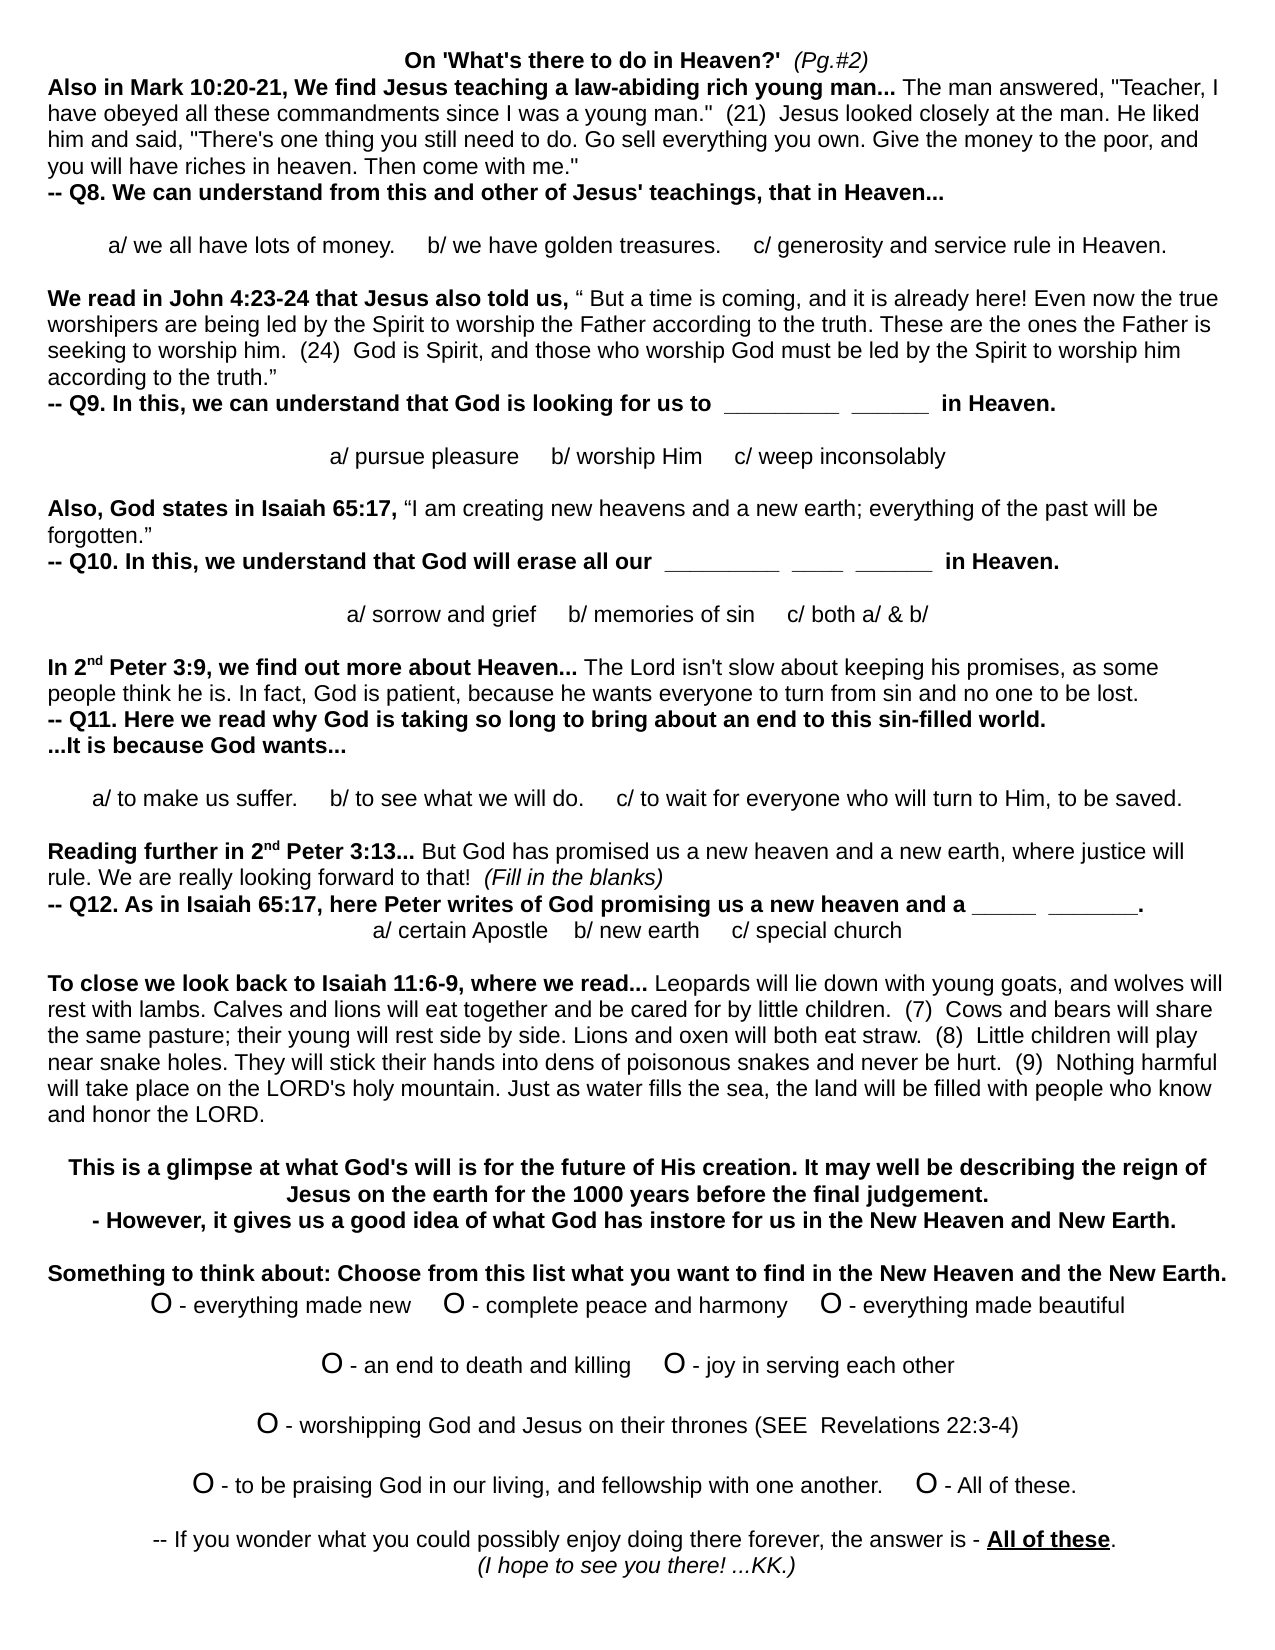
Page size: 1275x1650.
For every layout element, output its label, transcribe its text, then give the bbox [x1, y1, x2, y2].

text To close we look back to Isaiah 11:6-9, where we read... Leopards will lie down with young goats, and wolves will rest with lambs. Calves and lions will eat together and be cared for by little children. (7) Cows and bears will share the same pasture; their young will rest side by side. Lions and oxen will both eat straw. (8) Little children will play near snake holes. They will stick their hands into dens of poisonous snakes and never be hurt. (9) Nothing harmful will take place on the LORD's holy mountain. Just as water fills the sea, the land will be filled with people who know and honor the LORD. [47, 970, 1228, 1128]
text -- Q10. In this, we understand that God will erase all our _________ ____ ______ in Heaven. [47, 548, 1228, 574]
text O - worshipping God and Jesus on their thrones (SEE Revelations 22:3-4) [47, 1406, 1228, 1439]
text Something to think about: Choose from this list what you want to find in the New Heaven and the New Earth. [47, 1259, 1228, 1286]
text Also, God states in Isaiah 65:17, “I am creating new heavens and a new earth; everything of the past will be forgotten.” [47, 495, 1228, 548]
text -- Q12. As in Isaiah 65:17, here Peter writes of God promising us a new heaven and a _____ _______. [47, 891, 1228, 917]
text We read in John 4:23-24 that Jesus also told us, “ But a time is coming, and it is already here! Even now the true worshipers are being led by the Spirit to worship the Father according to the truth. These are the ones the Father is seeking to worship him. (24) God is Spirit, and those who worship God must be led by the Spirit to worship him according to the truth.” [47, 284, 1228, 390]
text -- If you wonder what you could possibly enjoy doing there forever, the answer is - All of these. (I hope to see you there! ...KK.) [47, 1526, 1228, 1578]
text a/ certain Apostle b/ new earth c/ special church [47, 917, 1228, 943]
text a/ to make us suffer. b/ to see what we will do. c/ to wait for everyone who will turn to Him, to be saved. [47, 785, 1228, 812]
text This is a glimpse at what God's will is for the future of His creation. It may well be describing the reign of Jesus on the earth for the 1000 years before the final judgement. - However, it gives us a good idea of what God has instore for us in the New Heaven and New Earth. [47, 1128, 1228, 1233]
text ...It is because God wants... [47, 732, 1228, 759]
text In 2nd Peter 3:9, we find out more about Heaven... The Lord isn't slow about keeping his promises, as some people think he is. In fact, God is patient, because he wants everyone to turn from sin and no one to be lost. [47, 653, 1228, 706]
text a/ we all have lots of money. b/ we have golden treasures. c/ generosity and service rule in Heaven. [47, 232, 1228, 258]
text On 'What's there to do in Heaven?' (Pg.#2) [47, 47, 1228, 74]
text -- Q9. In this, we can understand that God is looking for us to _________ ______ in Heaven. [47, 390, 1228, 416]
text O - everything made new O - complete peace and harmony O - everything made beautiful [47, 1286, 1228, 1319]
text -- Q8. We can understand from this and other of Jesus' teachings, that in Heaven... [47, 179, 1228, 205]
text a/ pursue pleasure b/ worship Him c/ weep inconsolably [47, 443, 1228, 469]
text Reading further in 2nd Peter 3:13... But God has promised us a new heaven and a new earth, where justice will rule. We are really looking forward to that! (Fill in the blanks) [47, 838, 1228, 891]
text O - an end to death and killing O - joy in serving each other [47, 1346, 1228, 1379]
text -- Q11. Here we read why God is taking so long to bring about an end to this sin-filled world. [47, 706, 1228, 732]
text O - to be praising God in our living, and fellowship with one another. O - All of these. [47, 1466, 1228, 1499]
text a/ sorrow and grief b/ memories of sin c/ both a/ & b/ [47, 601, 1228, 627]
text Also in Mark 10:20-21, We find Jesus teaching a law-abiding rich young man... The man answered, "Teacher, I have obeyed all these commandments since I was a young man." (21) Jesus looked closely at the man. He liked him and said, "There's one thing you still need to do. Go sell everything you own. Give the money to the poor, and you will have riches in heaven. Then come with me." [47, 74, 1228, 179]
